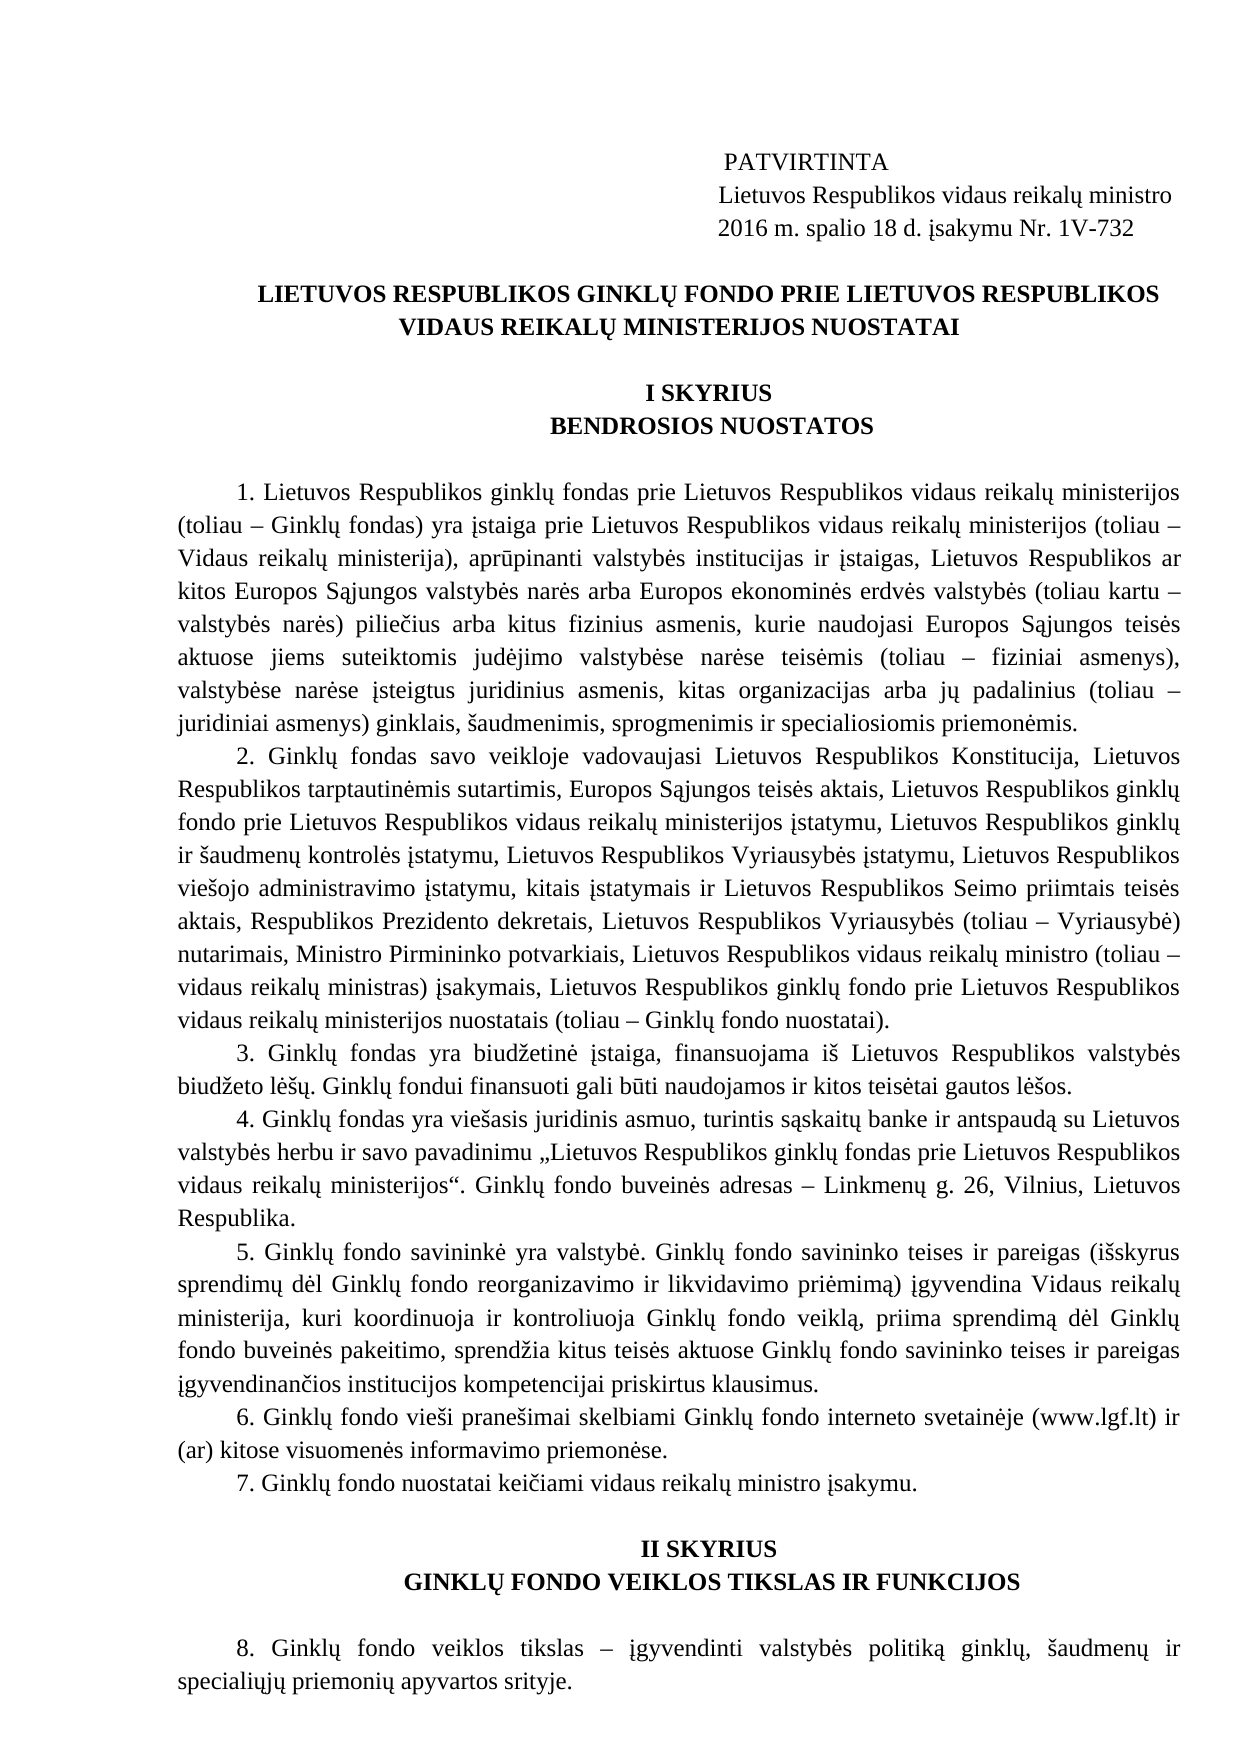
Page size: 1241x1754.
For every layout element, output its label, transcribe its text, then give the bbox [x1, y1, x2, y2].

text II SKYRIUS [177, 1534, 1181, 1562]
text I SKYRIUS [177, 378, 1181, 407]
text 2016 m. spalio 18 d. įsakymu Nr. 1V-732 [717, 213, 1181, 242]
text 6. Ginklų fondo vieši pranešimai skelbiami Ginklų fondo interneto svetainėje (www.lgf.lt) ir (ar) kitose visuomenės informavimo priemonėse. [177, 1402, 1181, 1463]
text PATVIRTINTA [177, 147, 1181, 176]
text 3. Ginklų fondas yra biudžetinė įstaiga, finansuojama iš Lietuvos Respublikos valstybės biudžeto lėšų. Ginklų fondui finansuoti gali būti naudojamos ir kitos teisėtai gautos lėšos. [177, 1038, 1181, 1100]
text 7. Ginklų fondo nuostatai keičiami vidaus reikalų ministro įsakymu. [177, 1468, 1181, 1496]
text 4. Ginklų fondas yra viešasis juridinis asmuo, turintis sąskaitų banke ir antspaudą su Lietuvos valstybės herbu ir savo pavadinimu „Lietuvos Respublikos ginklų fondas prie Lietuvos Respublikos vidaus reikalų ministerijos“. Ginklų fondo buveinės adresas – Linkmenų g. 26, Vilnius, Lietuvos Respublika. [177, 1104, 1181, 1232]
text LIETUVOS RESPUBLIKOS GINKLŲ FONDO PRIE LIETUVOS RESPUBLIKOS VIDAUS REIKALŲ MINISTERIJOS NUOSTATAI [177, 279, 1181, 341]
text 8. Ginklų fondo veiklos tikslas – įgyvendinti valstybės politiką ginklų, šaudmenų ir specialiųjų priemonių apyvartos srityje. [177, 1633, 1181, 1694]
text 1. Lietuvos Respublikos ginklų fondas prie Lietuvos Respublikos vidaus reikalų ministerijos (toliau – Ginklų fondas) yra įstaiga prie Lietuvos Respublikos vidaus reikalų ministerijos (toliau –Vidaus reikalų ministerija), aprūpinanti valstybės institucijas ir įstaigas, Lietuvos Respublikos ar kitos Europos Sąjungos valstybės narės arba Europos ekonominės erdvės valstybės (toliau kartu – valstybės narės) piliečius arba kitus fizinius asmenis, kurie naudojasi Europos Sąjungos teisės aktuose jiems suteiktomis judėjimo valstybėse narėse teisėmis (toliau – fiziniai asmenys), valstybėse narėse įsteigtus juridinius asmenis, kitas organizacijas arba jų padalinius (toliau – juridiniai asmenys) ginklais, šaudmenimis, sprogmenimis ir specialiosiomis priemonėmis. [177, 477, 1181, 737]
text BENDROSIOS NUOSTATOS [177, 411, 1181, 440]
text 2. Ginklų fondas savo veikloje vadovaujasi Lietuvos Respublikos Konstitucija, Lietuvos Respublikos tarptautinėmis sutartimis, Europos Sąjungos teisės aktais, Lietuvos Respublikos ginklų fondo prie Lietuvos Respublikos vidaus reikalų ministerijos įstatymu, Lietuvos Respublikos ginklų ir šaudmenų kontrolės įstatymu, Lietuvos Respublikos Vyriausybės įstatymu, Lietuvos Respublikos viešojo administravimo įstatymu, kitais įstatymais ir Lietuvos Respublikos Seimo priimtais teisės aktais, Respublikos Prezidento dekretais, Lietuvos Respublikos Vyriausybės (toliau – Vyriausybė) nutarimais, Ministro Pirmininko potvarkiais, Lietuvos Respublikos vidaus reikalų ministro (toliau – vidaus reikalų ministras) įsakymais, Lietuvos Respublikos ginklų fondo prie Lietuvos Respublikos vidaus reikalų ministerijos nuostatais (toliau – Ginklų fondo nuostatai). [177, 741, 1181, 1034]
text 5. Ginklų fondo savininkė yra valstybė. Ginklų fondo savininko teises ir pareigas (išskyrus sprendimų dėl Ginklų fondo reorganizavimo ir likvidavimo priėmimą) įgyvendina Vidaus reikalų ministerija, kuri koordinuoja ir kontroliuoja Ginklų fondo veiklą, priima sprendimą dėl Ginklų fondo buveinės pakeitimo, sprendžia kitus teisės aktuose Ginklų fondo savininko teises ir pareigas įgyvendinančios institucijos kompetencijai priskirtus klausimus. [177, 1237, 1181, 1397]
text GINKLŲ FONDO VEIKLOS TIKSLAS IR FUNKCIJOS [177, 1567, 1181, 1596]
text Lietuvos Respublikos vidaus reikalų ministro [717, 180, 1181, 209]
